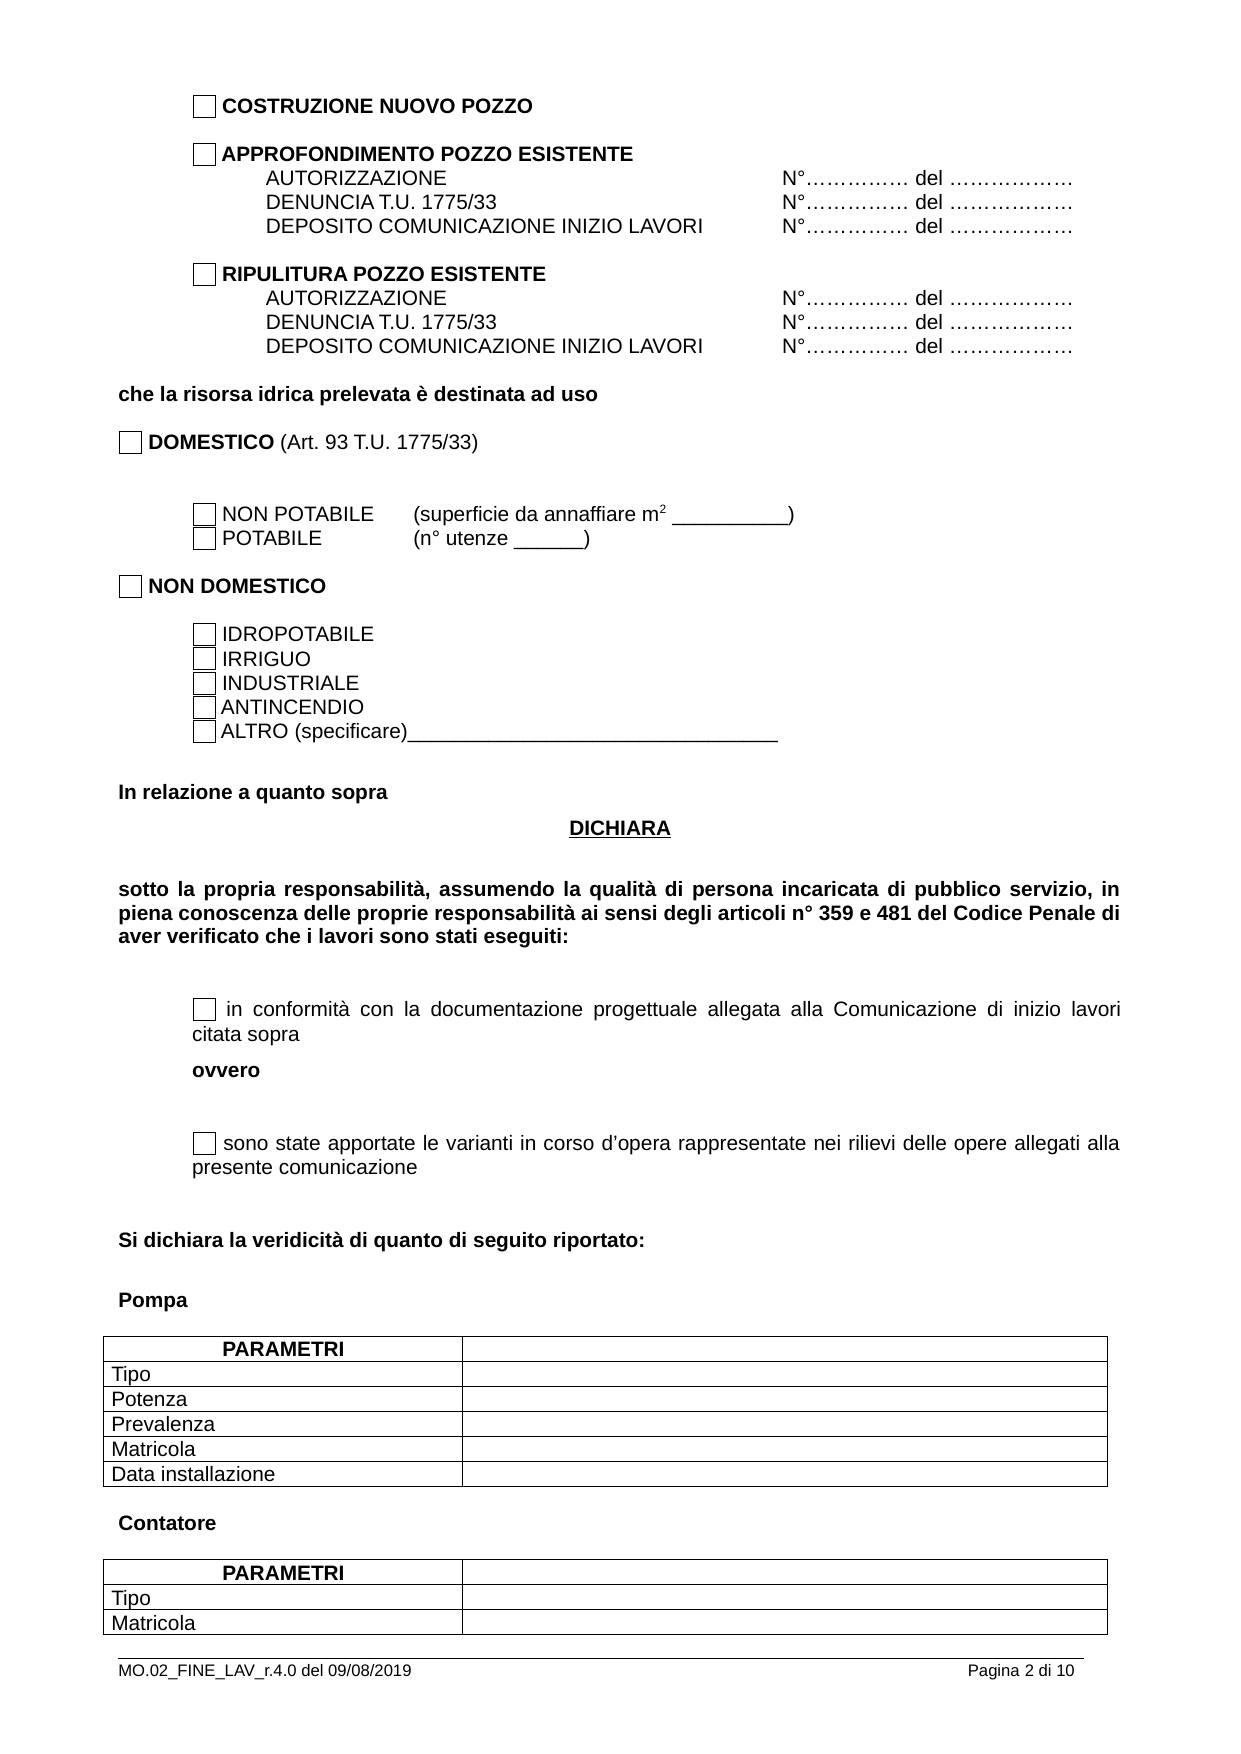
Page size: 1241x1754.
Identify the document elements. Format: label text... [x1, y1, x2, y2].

text Si dichiara la veridicità di quanto di seguito riportato: [118, 1228, 1122, 1252]
table_cell Tipo [104, 1585, 462, 1609]
text in conformità con la documentazione progettuale allegata alla Comunicazione di inizio lavori citata sopra [192, 997, 1122, 1045]
text DOMESTICO (Art. 93 T.U. 1775/33) [118, 430, 1122, 454]
text ovvero [192, 1058, 1122, 1082]
text IRRIGUO [192, 646, 1122, 671]
text che la risorsa idrica prelevata è destinata ad uso [118, 382, 1122, 406]
text In relazione a quanto sopra [118, 779, 1122, 803]
text AUTORIZZAZIONE N°…………… del ……………… [266, 286, 1122, 310]
table_header [463, 1560, 1107, 1584]
table_header PARAMETRI [104, 1560, 462, 1584]
text AUTORIZZAZIONE N°…………… del ……………… [266, 166, 1122, 190]
text NON POTABILE (superficie da annaffiare m2 __________) [118, 502, 1122, 526]
table_cell [463, 1437, 1107, 1461]
table_cell [463, 1387, 1107, 1411]
table_cell Data installazione [104, 1462, 462, 1486]
text DENUNCIA T.U. 1775/33 N°…………… del ……………… [266, 190, 1122, 214]
text DEPOSITO COMUNICAZIONE INIZIO LAVORI N°…………… del ……………… [266, 214, 1122, 238]
table_cell Matricola [104, 1610, 462, 1634]
table_cell [463, 1412, 1107, 1436]
text COSTRUZIONE NUOVO POZZO [118, 94, 1122, 118]
table_cell [463, 1362, 1107, 1386]
table_cell Potenza [104, 1387, 462, 1411]
table_cell Matricola [104, 1437, 462, 1461]
table_header PARAMETRI [104, 1337, 462, 1361]
text POTABILE (n° utenze ______) [118, 526, 1122, 550]
text sotto la propria responsabilità, assumendo la qualità di persona incaricata di pubblico servizio, in piena conoscenza delle proprie responsabilità ai sensi degli articoli n° 359 e 481 del Codice Penale di aver verificato che i lavori sono stati eseguiti: [118, 876, 1122, 948]
text sono state apportate le varianti in corso d’opera rappresentate nei rilievi delle opere allegati alla presente comunicazione [192, 1131, 1122, 1179]
text ANTINCENDIO [192, 695, 1122, 719]
subtitle Pompa [118, 1288, 1122, 1312]
table_cell [463, 1462, 1107, 1486]
text ALTRO (specificare)________________________________ [192, 719, 1122, 743]
table_header [463, 1337, 1107, 1361]
text NON DOMESTICO [118, 574, 1122, 598]
table_cell [463, 1610, 1107, 1634]
table_cell Tipo [104, 1362, 462, 1386]
table_cell [463, 1585, 1107, 1609]
text DEPOSITO COMUNICAZIONE INIZIO LAVORI N°…………… del ……………… [266, 334, 1122, 358]
subtitle DICHIARA [118, 816, 1122, 840]
table_cell Prevalenza [104, 1412, 462, 1436]
text IDROPOTABILE [192, 622, 1122, 646]
text INDUSTRIALE [192, 671, 1122, 695]
subtitle Contatore [118, 1511, 1122, 1535]
text APPROFONDIMENTO POZZO ESISTENTE [118, 142, 1122, 166]
text RIPULITURA POZZO ESISTENTE [118, 262, 1122, 286]
text DENUNCIA T.U. 1775/33 N°…………… del ……………… [266, 310, 1122, 334]
